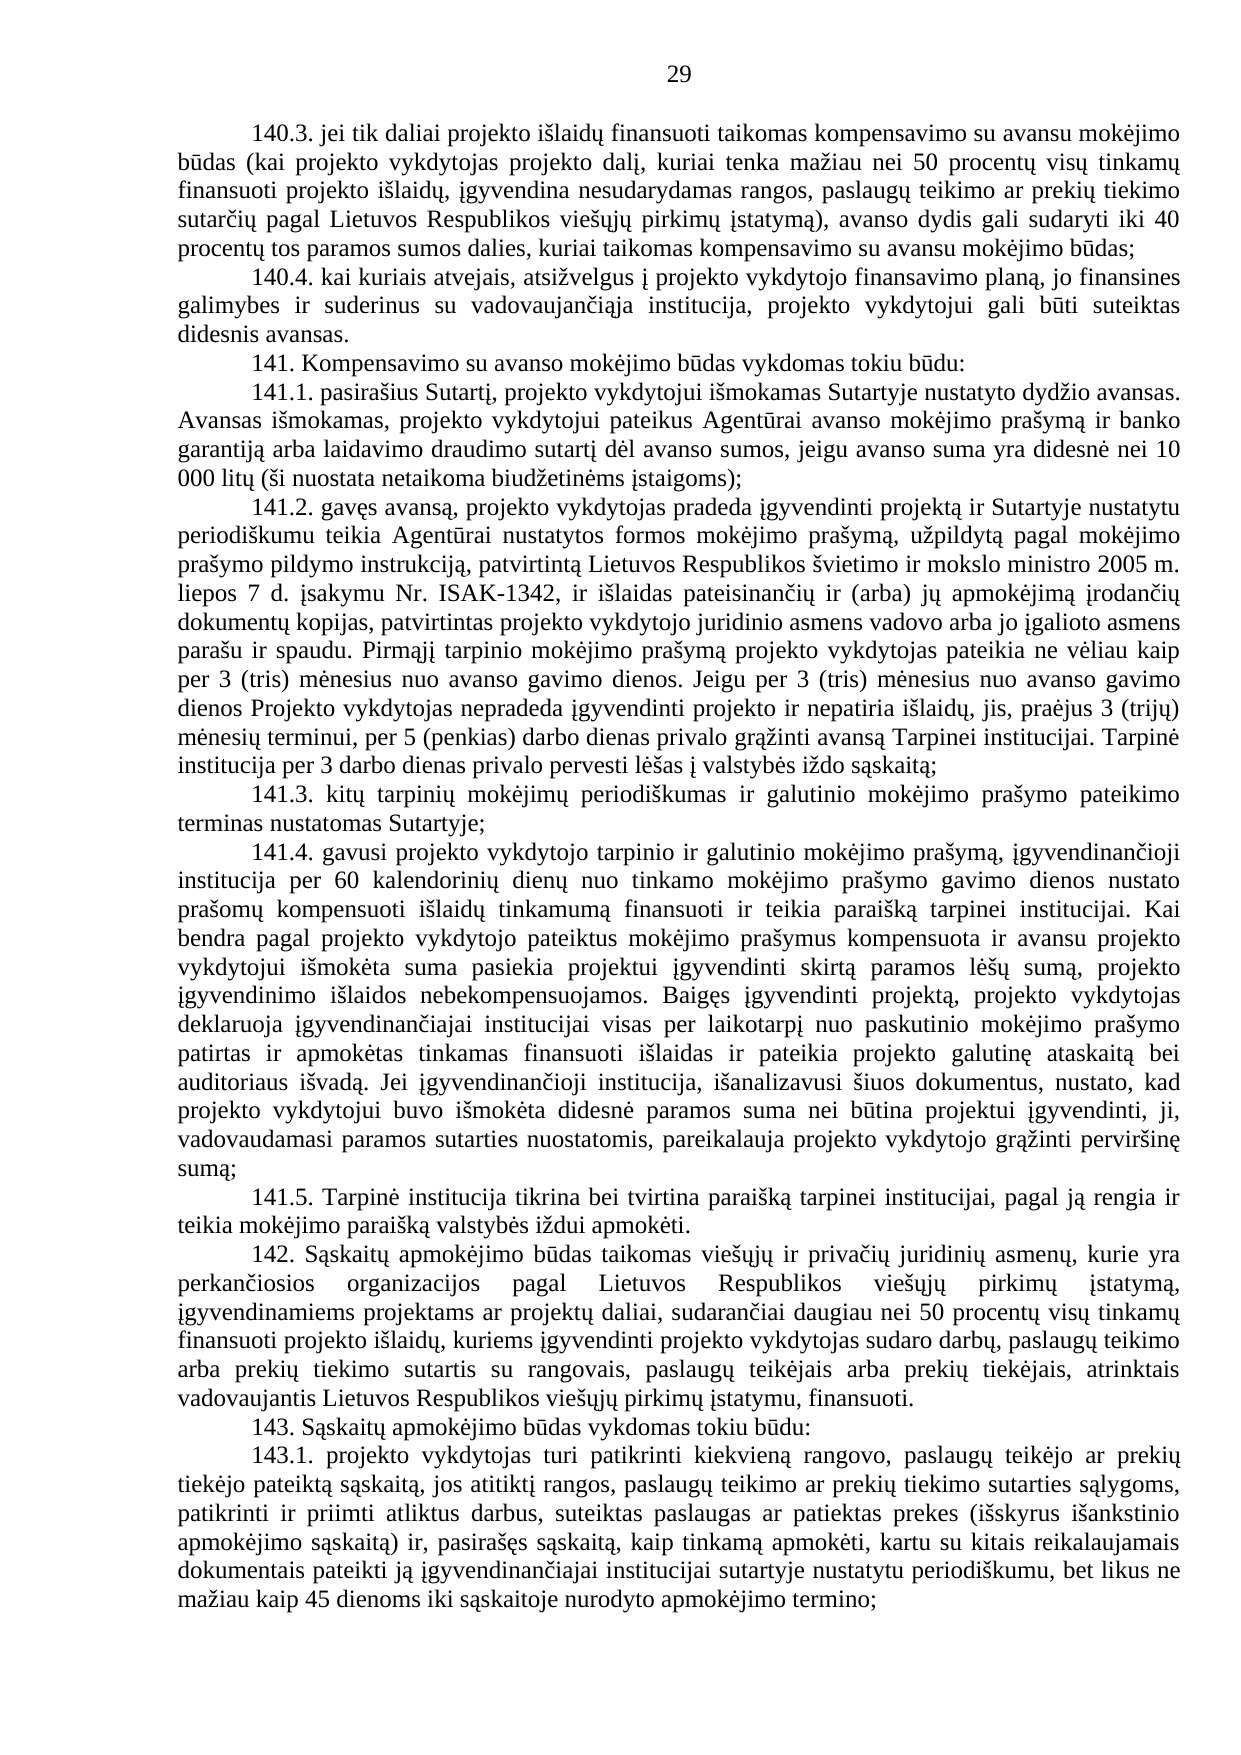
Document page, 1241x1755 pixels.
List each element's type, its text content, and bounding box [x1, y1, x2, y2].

text 141.2. gavęs avansą, projekto vykdytojas pradeda įgyvendinti projektą ir Sutartyje nustatytu periodiškumu teikia Agentūrai nustatytos formos mokėjimo prašymą, užpildytą pagal mokėjimo prašymo pildymo instrukciją, patvirtintą Lietuvos Respublikos švietimo ir mokslo ministro 2005 m. liepos 7 d. įsakymu Nr. ISAK-1342, ir išlaidas pateisinančių ir (arba) jų apmokėjimą įrodančių dokumentų kopijas, patvirtintas projekto vykdytojo juridinio asmens vadovo arba jo įgalioto asmens parašu ir spaudu. Pirmąjį tarpinio mokėjimo prašymą projekto vykdytojas pateikia ne vėliau kaip per 3 (tris) mėnesius nuo avanso gavimo dienos. Jeigu per 3 (tris) mėnesius nuo avanso gavimo dienos Projekto vykdytojas nepradeda įgyvendinti projekto ir nepatiria išlaidų, jis, praėjus 3 (trijų) mėnesių terminui, per 5 (penkias) darbo dienas privalo grąžinti avansą Tarpinei institucijai. Tarpinė institucija per 3 darbo dienas privalo pervesti lėšas į valstybės iždo sąskaitą; [177, 492, 1181, 779]
text 143. Sąskaitų apmokėjimo būdas vykdomas tokiu būdu: [177, 1412, 1181, 1441]
text 140.3. jei tik daliai projekto išlaidų finansuoti taikomas kompensavimo su avansu mokėjimo būdas (kai projekto vykdytojas projekto dalį, kuriai tenka mažiau nei 50 procentų visų tinkamų finansuoti projekto išlaidų, įgyvendina nesudarydamas rangos, paslaugų teikimo ar prekių tiekimo sutarčių pagal Lietuvos Respublikos viešųjų pirkimų įstatymą), avanso dydis gali sudaryti iki 40 procentų tos paramos sumos dalies, kuriai taikomas kompensavimo su avansu mokėjimo būdas; [177, 118, 1181, 262]
text 141.4. gavusi projekto vykdytojo tarpinio ir galutinio mokėjimo prašymą, įgyvendinančioji institucija per 60 kalendorinių dienų nuo tinkamo mokėjimo prašymo gavimo dienos nustato prašomų kompensuoti išlaidų tinkamumą finansuoti ir teikia paraišką tarpinei institucijai. Kai bendra pagal projekto vykdytojo pateiktus mokėjimo prašymus kompensuota ir avansu projekto vykdytojui išmokėta suma pasiekia projektui įgyvendinti skirtą paramos lėšų sumą, projekto įgyvendinimo išlaidos nebekompensuojamos. Baigęs įgyvendinti projektą, projekto vykdytojas deklaruoja įgyvendinančiajai institucijai visas per laikotarpį nuo paskutinio mokėjimo prašymo patirtas ir apmokėtas tinkamas finansuoti išlaidas ir pateikia projekto galutinę ataskaitą bei auditoriaus išvadą. Jei įgyvendinančioji institucija, išanalizavusi šiuos dokumentus, nustato, kad projekto vykdytojui buvo išmokėta didesnė paramos suma nei būtina projektui įgyvendinti, ji, vadovaudamasi paramos sutarties nuostatomis, pareikalauja projekto vykdytojo grąžinti perviršinę sumą; [177, 837, 1181, 1182]
text 141.1. pasirašius Sutartį, projekto vykdytojui išmokamas Sutartyje nustatyto dydžio avansas. Avansas išmokamas, projekto vykdytojui pateikus Agentūrai avanso mokėjimo prašymą ir banko garantiją arba laidavimo draudimo sutartį dėl avanso sumos, jeigu avanso suma yra didesnė nei 10 000 litų (ši nuostata netaikoma biudžetinėms įstaigoms); [177, 377, 1181, 492]
text 143.1. projekto vykdytojas turi patikrinti kiekvieną rangovo, paslaugų teikėjo ar prekių tiekėjo pateiktą sąskaitą, jos atitiktį rangos, paslaugų teikimo ar prekių tiekimo sutarties sąlygoms, patikrinti ir priimti atliktus darbus, suteiktas paslaugas ar patiektas prekes (išskyrus išankstinio apmokėjimo sąskaitą) ir, pasirašęs sąskaitą, kaip tinkamą apmokėti, kartu su kitais reikalaujamais dokumentais pateikti ją įgyvendinančiajai institucijai sutartyje nustatytu periodiškumu, bet likus ne mažiau kaip 45 dienoms iki sąskaitoje nurodyto apmokėjimo termino; [177, 1441, 1181, 1613]
text 141. Kompensavimo su avanso mokėjimo būdas vykdomas tokiu būdu: [177, 348, 1181, 377]
text 142. Sąskaitų apmokėjimo būdas taikomas viešųjų ir privačių juridinių asmenų, kurie yra perkančiosios organizacijos pagal Lietuvos Respublikos viešųjų pirkimų įstatymą, įgyvendinamiems projektams ar projektų daliai, sudarančiai daugiau nei 50 procentų visų tinkamų finansuoti projekto išlaidų, kuriems įgyvendinti projekto vykdytojas sudaro darbų, paslaugų teikimo arba prekių tiekimo sutartis su rangovais, paslaugų teikėjais arba prekių tiekėjais, atrinktais vadovaujantis Lietuvos Respublikos viešųjų pirkimų įstatymu, finansuoti. [177, 1239, 1181, 1412]
text 140.4. kai kuriais atvejais, atsižvelgus į projekto vykdytojo finansavimo planą, jo finansines galimybes ir suderinus su vadovaujančiąja institucija, projekto vykdytojui gali būti suteiktas didesnis avansas. [177, 262, 1181, 348]
text 141.5. Tarpinė institucija tikrina bei tvirtina paraišką tarpinei institucijai, pagal ją rengia ir teikia mokėjimo paraišką valstybės iždui apmokėti. [177, 1182, 1181, 1239]
text 141.3. kitų tarpinių mokėjimų periodiškumas ir galutinio mokėjimo prašymo pateikimo terminas nustatomas Sutartyje; [177, 779, 1181, 837]
